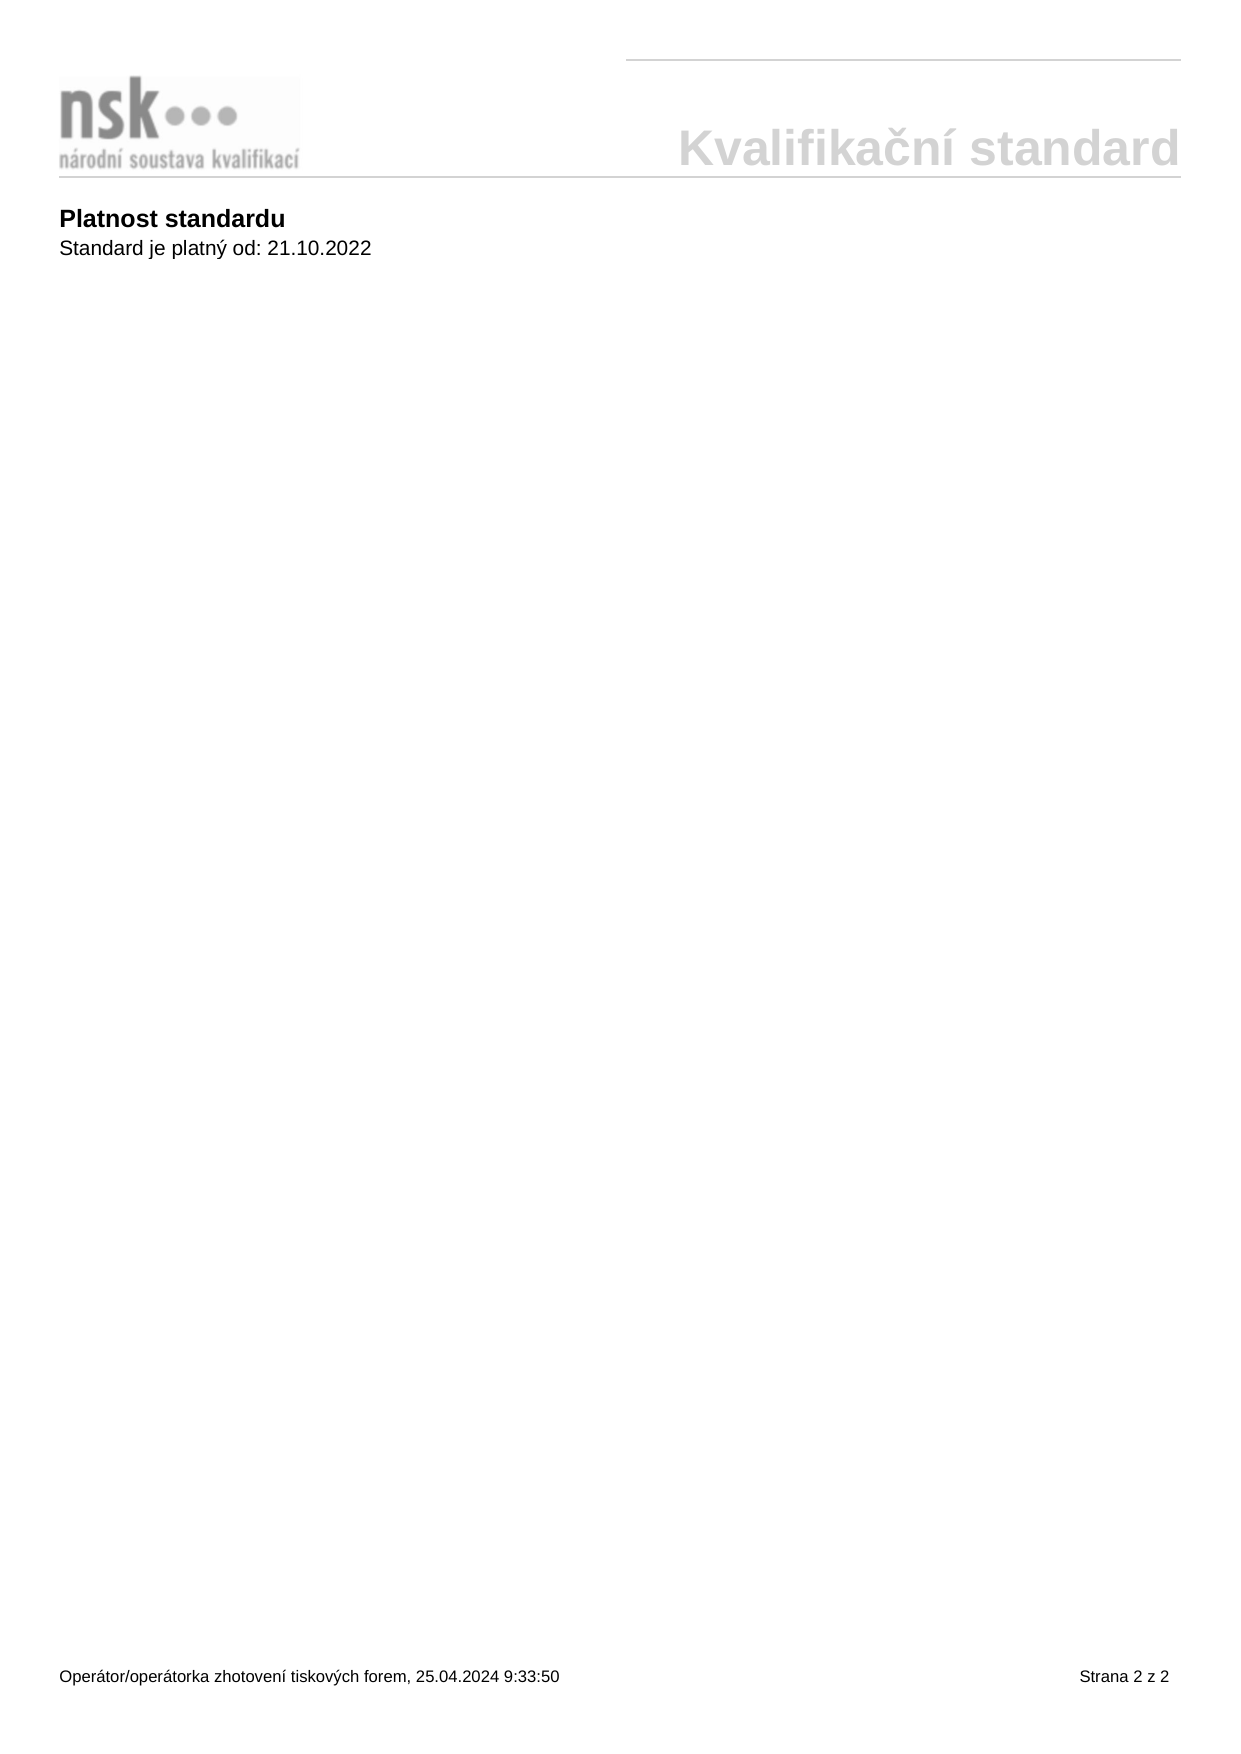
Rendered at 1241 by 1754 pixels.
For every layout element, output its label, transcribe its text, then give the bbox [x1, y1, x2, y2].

table_cell [626, 194, 862, 200]
table_cell [1093, 259, 1169, 559]
table_cell [1169, 1409, 1181, 1658]
table_cell [626, 259, 862, 559]
table_cell [59, 1159, 483, 1409]
table_cell [620, 1409, 626, 1658]
table_cell [862, 1159, 1093, 1409]
table_cell [1169, 194, 1181, 200]
table_cell [59, 559, 483, 859]
table_cell [484, 559, 620, 859]
table_cell [862, 559, 1093, 859]
table_cell [626, 1159, 862, 1409]
table_cell [1169, 1658, 1181, 1694]
table_cell [620, 259, 626, 559]
table_cell [1169, 1159, 1181, 1409]
table_cell [862, 259, 1093, 559]
table_cell [1093, 194, 1169, 200]
table_cell [484, 859, 620, 1159]
table_cell [1169, 259, 1181, 559]
table_cell [484, 259, 620, 559]
table_cell Standard je platný od: 21.10.2022 [59, 236, 1181, 259]
table_cell [484, 194, 620, 200]
table_cell [1093, 559, 1169, 859]
table_cell [484, 171, 620, 176]
table_cell [626, 559, 862, 859]
table_cell [59, 178, 1181, 194]
picture [58, 59, 621, 171]
table_cell [1169, 859, 1181, 1159]
table_cell [59, 259, 483, 559]
table_cell [620, 559, 626, 859]
table_cell [626, 1409, 862, 1658]
table_cell [621, 59, 626, 170]
table_cell Strana 2 z 2 [862, 1658, 1169, 1694]
table_cell [862, 1409, 1093, 1658]
table_cell [59, 859, 483, 1159]
table_cell [1093, 1409, 1169, 1658]
table_cell [1093, 1159, 1169, 1409]
table_cell [626, 859, 862, 1159]
table_cell [862, 194, 1093, 200]
table_cell [1093, 859, 1169, 1159]
table_cell [484, 1159, 620, 1409]
table_cell [59, 194, 483, 200]
table_cell [620, 859, 626, 1159]
table_cell Operátor/operátorka zhotovení tiskových forem, 25.04.2024 9:33:50 [59, 1658, 862, 1694]
table_cell Kvalifikační standard [626, 61, 1181, 176]
table_cell [59, 171, 483, 176]
table_cell [620, 1159, 626, 1409]
table_cell [862, 859, 1093, 1159]
table_cell [59, 1409, 483, 1658]
table_cell [1169, 559, 1181, 859]
table_cell Platnost standardu [59, 200, 1181, 236]
table_cell [484, 1409, 620, 1658]
